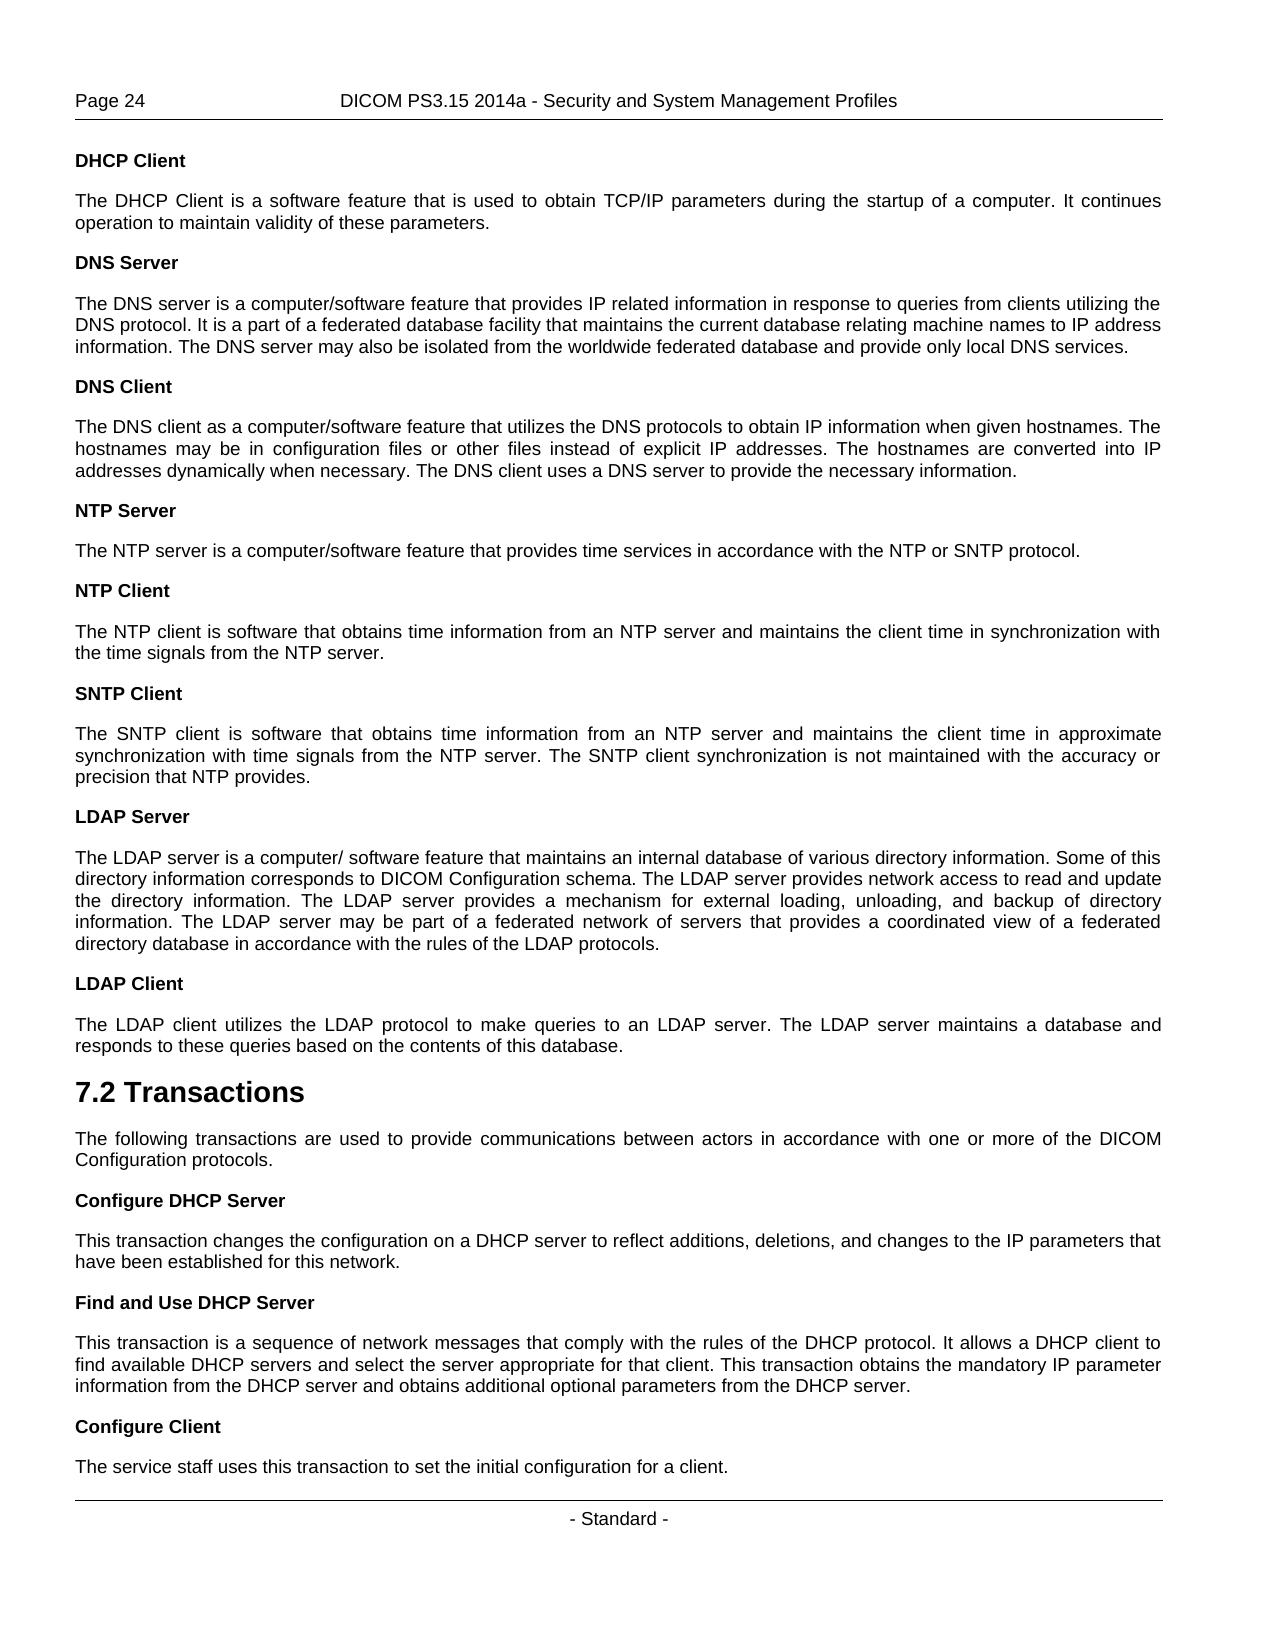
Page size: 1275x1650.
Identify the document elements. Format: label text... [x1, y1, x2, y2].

text The service staff uses this transaction to set the initial configuration for a client. [75, 1456, 1162, 1477]
text Configure DHCP Server [75, 1189, 1162, 1211]
text The DHCP Client is a software feature that is used to obtain TCP/IP parameters during the startup of a computer. It continues operation to maintain validity of these parameters. [75, 190, 1162, 233]
text The NTP client is software that obtains time information from an NTP server and maintains the client time in synchronization with the time signals from the NTP server. [75, 621, 1162, 664]
text Find and Use DHCP Server [75, 1292, 1162, 1313]
text The DNS client as a computer/software feature that utilizes the DNS protocols to obtain IP information when given hostnames. The hostnames may be in configuration files or other files instead of explicit IP addresses. The hostnames are converted into IP addresses dynamically when necessary. The DNS client uses a DNS server to provide the necessary information. [75, 416, 1162, 481]
text The following transactions are used to provide communications between actors in accordance with one or more of the DICOM Configuration protocols. [75, 1128, 1162, 1171]
text LDAP Server [75, 806, 1162, 828]
text Configure Client [75, 1415, 1162, 1437]
text This transaction is a sequence of network messages that comply with the rules of the DHCP protocol. It allows a DHCP client to find available DHCP servers and select the server appropriate for that client. This transaction obtains the mandatory IP parameter information from the DHCP server and obtains additional optional parameters from the DHCP server. [75, 1332, 1162, 1397]
text DNS Client [75, 376, 1162, 397]
text The DNS server is a computer/software feature that provides IP related information in response to queries from clients utilizing the DNS protocol. It is a part of a federated database facility that maintains the current database relating machine names to IP address information. The DNS server may also be isolated from the worldwide federated database and provide only local DNS services. [75, 292, 1162, 357]
text NTP Server [75, 500, 1162, 521]
text NTP Client [75, 580, 1162, 602]
text The NTP server is a computer/software feature that provides time services in accordance with the NTP or SNTP protocol. [75, 540, 1162, 562]
text DHCP Client [75, 150, 1162, 172]
text The LDAP server is a computer/ software feature that maintains an internal database of various directory information. Some of this directory information corresponds to DICOM Configuration schema. The LDAP server provides network access to read and update the directory information. The LDAP server provides a mechanism for external loading, unloading, and backup of directory information. The LDAP server may be part of a federated network of servers that provides a coordinated view of a federated directory database in accordance with the rules of the LDAP protocols. [75, 847, 1162, 954]
text 7.2 Transactions [75, 1075, 1162, 1109]
text The SNTP client is software that obtains time information from an NTP server and maintains the client time in approximate synchronization with time signals from the NTP server. The SNTP client synchronization is not maintained with the accuracy or precision that NTP provides. [75, 723, 1162, 787]
text DNS Server [75, 252, 1162, 274]
text The LDAP client utilizes the LDAP protocol to make queries to an LDAP server. The LDAP server maintains a database and responds to these queries based on the contents of this database. [75, 1013, 1162, 1057]
text SNTP Client [75, 682, 1162, 704]
text This transaction changes the configuration on a DHCP server to reflect additions, deletions, and changes to the IP parameters that have been established for this network. [75, 1230, 1162, 1273]
text LDAP Client [75, 973, 1162, 995]
